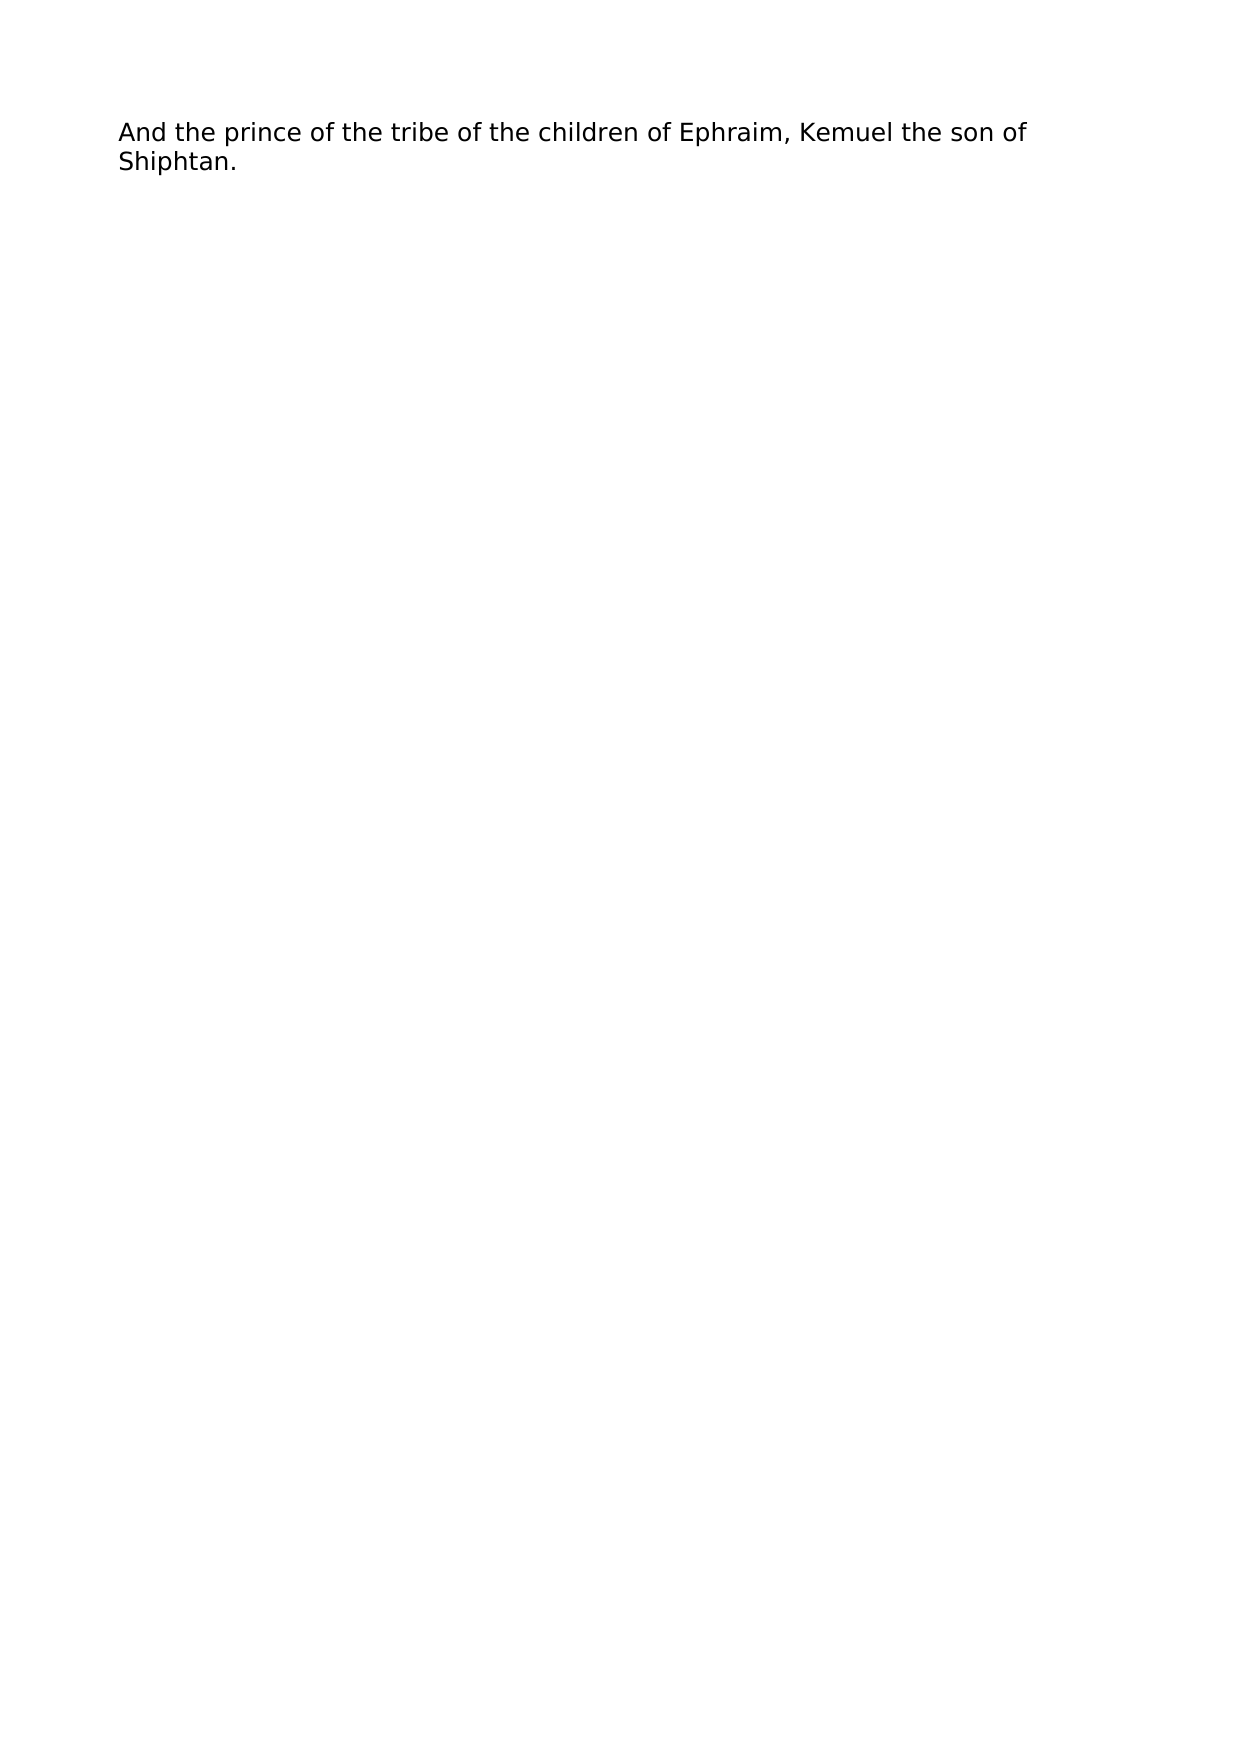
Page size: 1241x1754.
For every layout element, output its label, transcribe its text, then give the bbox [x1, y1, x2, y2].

text And the prince of the tribe of the children of Ephraim, Kemuel the son of Shiphtan. [118, 118, 1122, 176]
